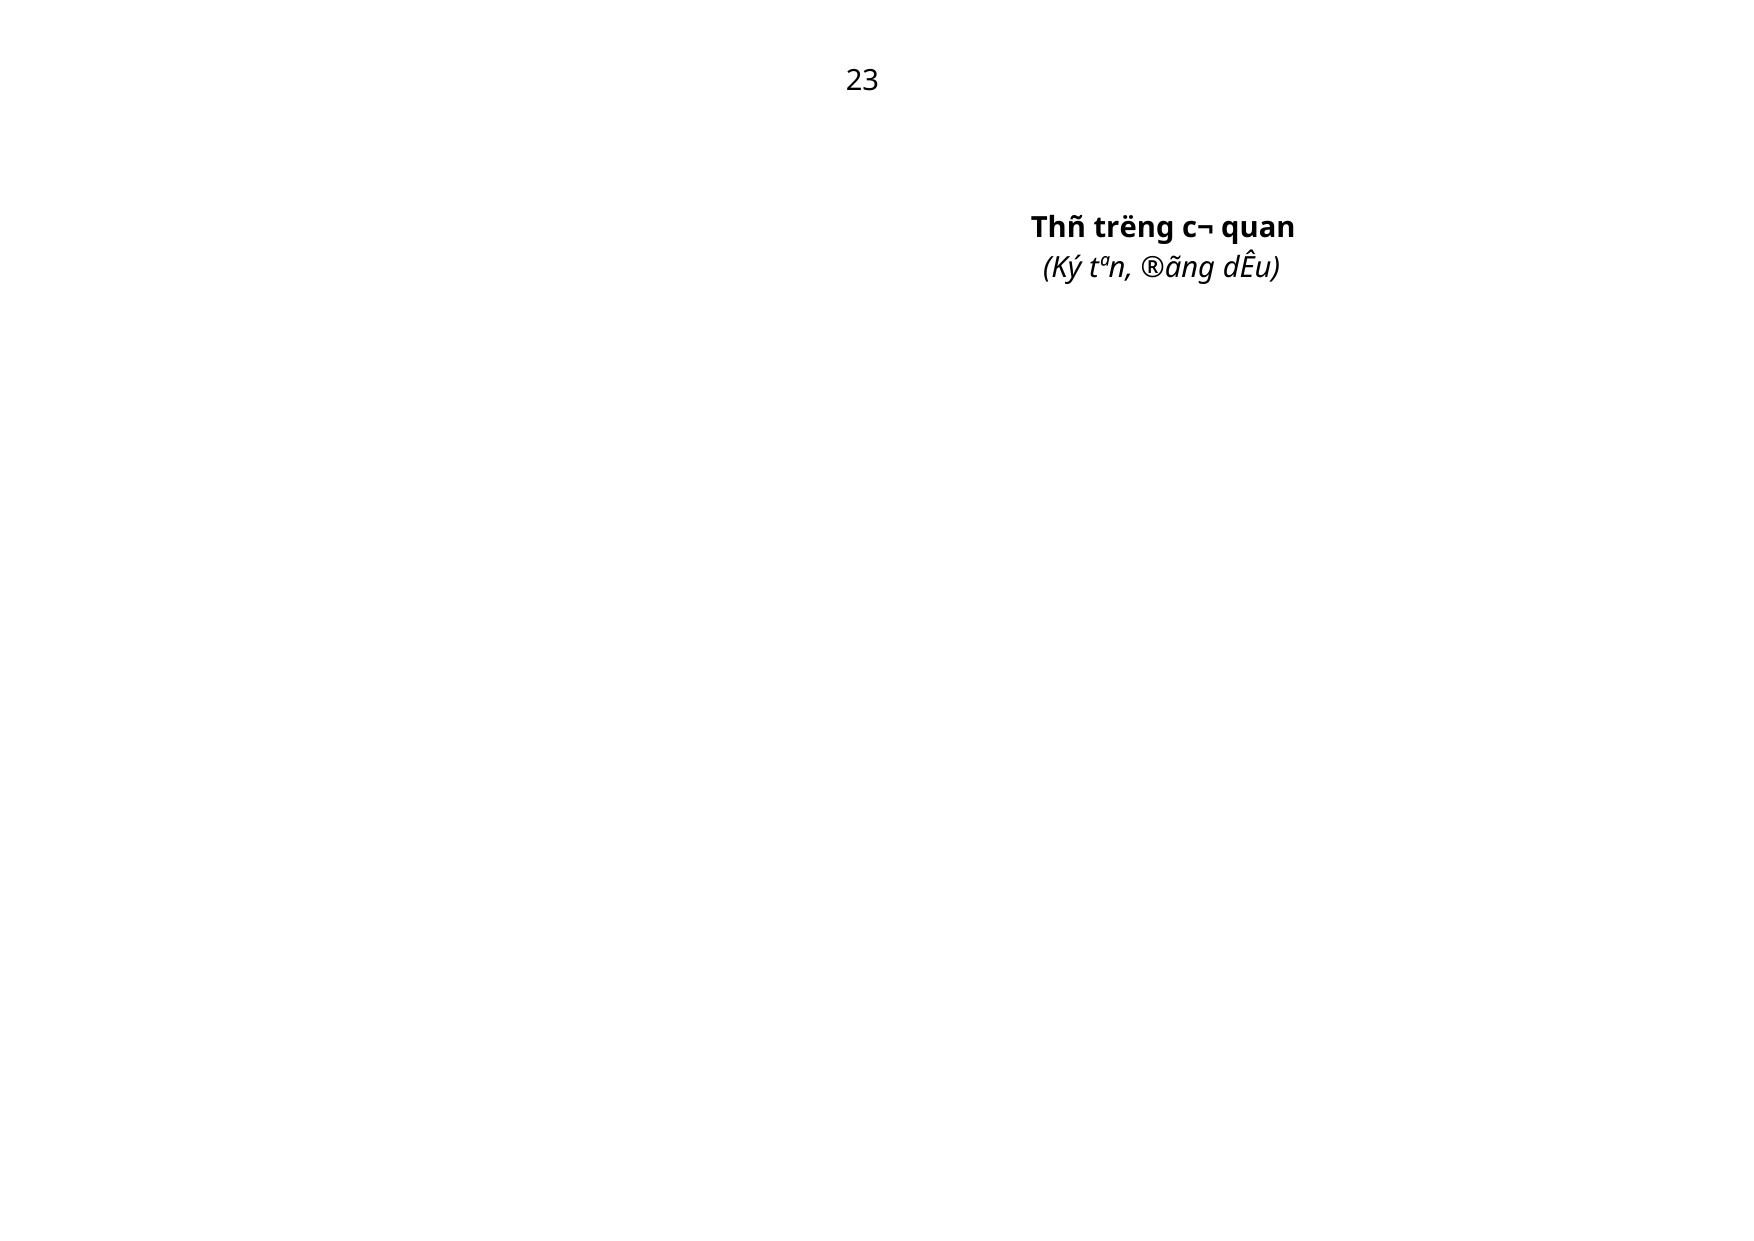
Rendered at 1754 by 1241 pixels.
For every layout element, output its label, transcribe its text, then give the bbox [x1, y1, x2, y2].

text Thñ tr­ëng c¬ quan [718, 207, 1606, 246]
text (Ký tªn, ®ãng dÊu) [718, 246, 1606, 286]
